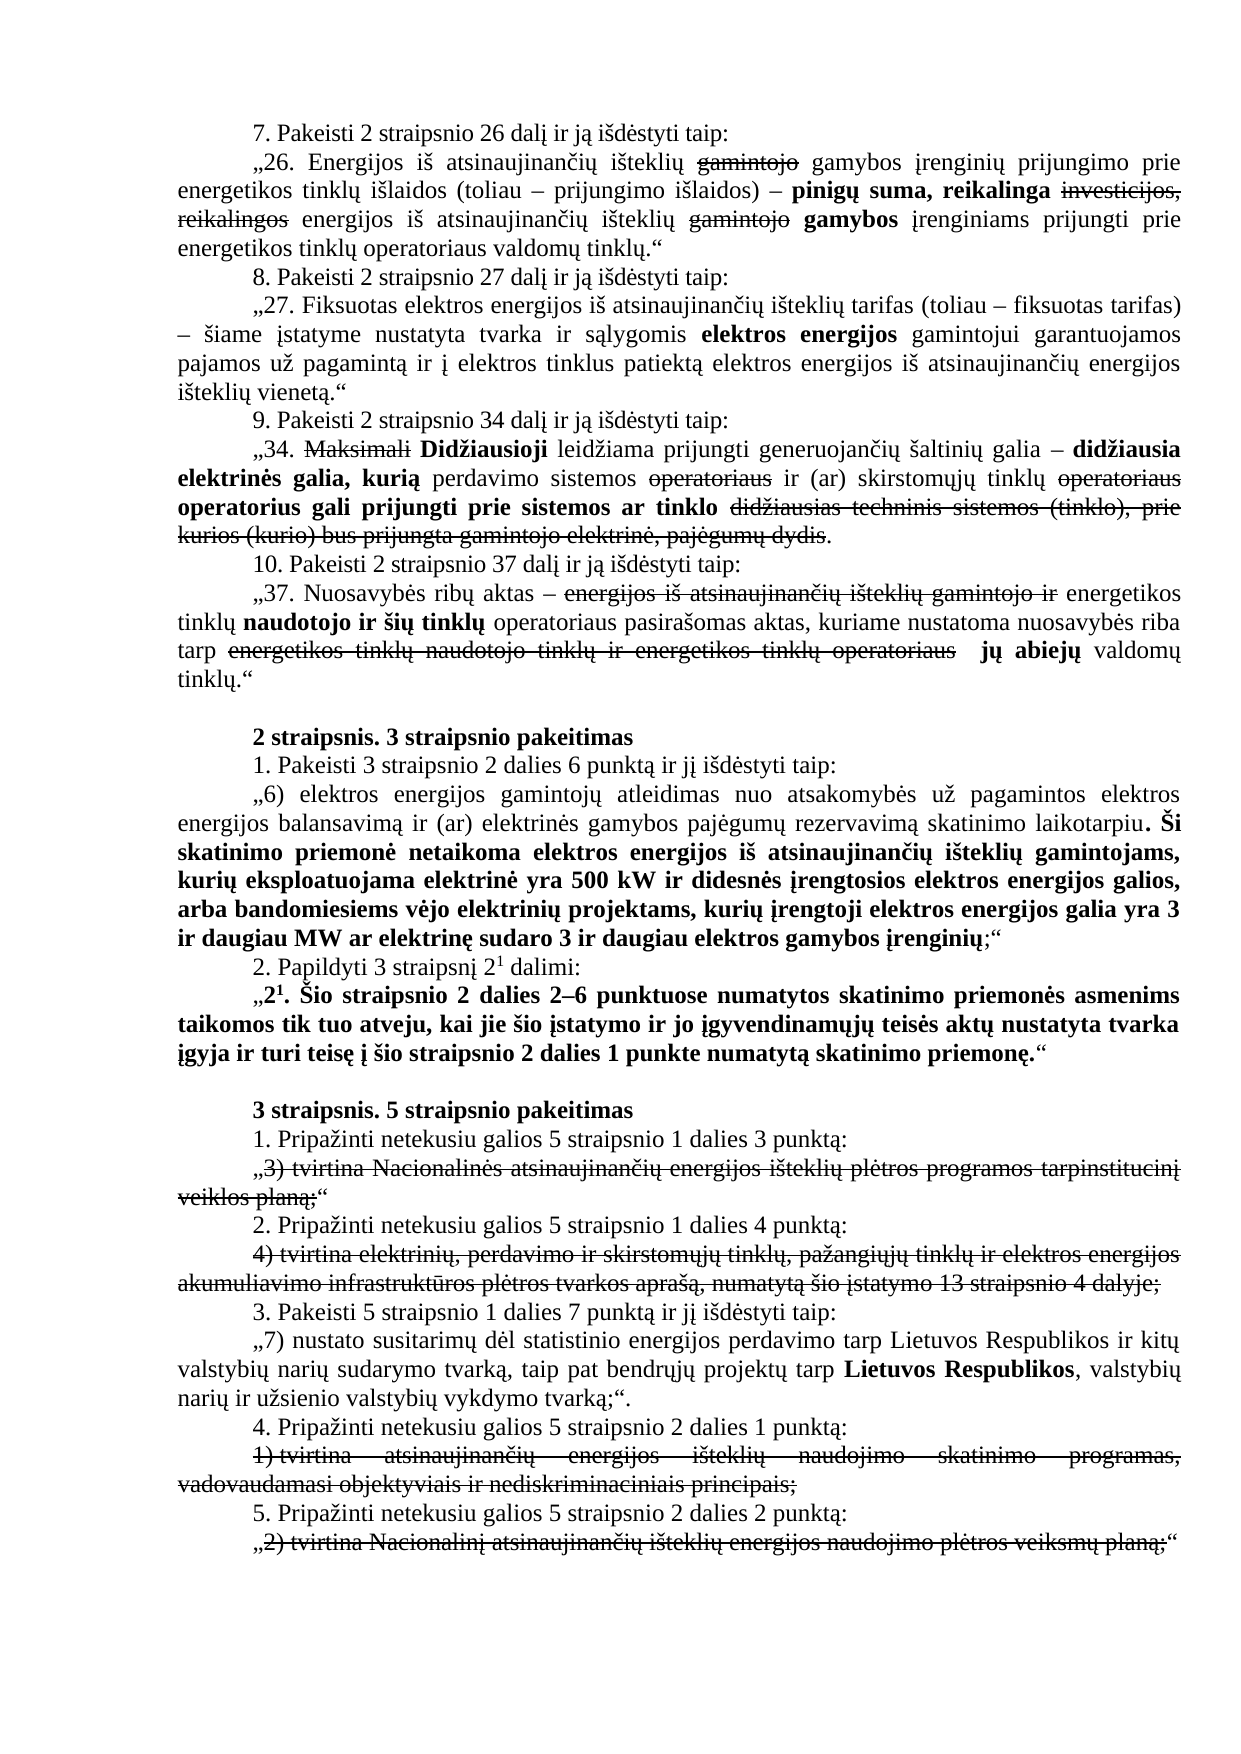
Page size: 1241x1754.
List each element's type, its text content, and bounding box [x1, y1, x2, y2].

text „37. Nuosavybės ribų aktas – energijos iš atsinaujinančių išteklių gamintojo ir energetikos tinklų naudotojo ir šių tinklų operatoriaus pasirašomas aktas, kuriame nustatoma nuosavybės riba tarp energetikos tinklų naudotojo tinklų ir energetikos tinklų operatoriaus jų abiejų valdomų tinklų.“ [177, 578, 1181, 693]
text 10. Pakeisti 2 straipsnio 37 dalį ir ją išdėstyti taip: [177, 549, 1181, 578]
text „21. Šio straipsnio 2 dalies 2–6 punktuose numatytos skatinimo priemonės asmenims taikomos tik tuo atveju, kai jie šio įstatymo ir jo įgyvendinamųjų teisės aktų nustatyta tvarka įgyja ir turi teisę į šio straipsnio 2 dalies 1 punkte numatytą skatinimo priemonę.“ [177, 981, 1181, 1067]
text 5. Pripažinti netekusiu galios 5 straipsnio 2 dalies 2 punktą: [177, 1498, 1181, 1527]
text 3. Pakeisti 5 straipsnio 1 dalies 7 punktą ir jį išdėstyti taip: [177, 1297, 1181, 1326]
text „26. Energijos iš atsinaujinančių išteklių gamintojo gamybos įrenginių prijungimo prie energetikos tinklų išlaidos (toliau – prijungimo išlaidos) – pinigų suma, reikalinga investicijos, reikalingos energijos iš atsinaujinančių išteklių gamintojo gamybos įrenginiams prijungti prie energetikos tinklų operatoriaus valdomų tinklų.“ [177, 147, 1181, 262]
text 4) tvirtina elektrinių, perdavimo ir skirstomųjų tinklų, pažangiųjų tinklų ir elektros energijos akumuliavimo infrastruktūros plėtros tvarkos aprašą, numatytą šio įstatymo 13 straipsnio 4 dalyje; [177, 1239, 1181, 1297]
text „34. Maksimali Didžiausioji leidžiama prijungti generuojančių šaltinių galia – didžiausia elektrinės galia, kurią perdavimo sistemos operatoriaus ir (ar) skirstomųjų tinklų operatoriaus operatorius gali prijungti prie sistemos ar tinklo didžiausias techninis sistemos (tinklo), prie kurios (kurio) bus prijungta gamintojo elektrinė, pajėgumų dydis. [177, 434, 1181, 549]
text 2. Papildyti 3 straipsnį 21 dalimi: [177, 952, 1181, 981]
text 1. Pripažinti netekusiu galios 5 straipsnio 1 dalies 3 punktą: [177, 1124, 1181, 1153]
text „27. Fiksuotas elektros energijos iš atsinaujinančių išteklių tarifas (toliau – fiksuotas tarifas) – šiame įstatyme nustatyta tvarka ir sąlygomis elektros energijos gamintojui garantuojamos pajamos už pagamintą ir į elektros tinklus patiektą elektros energijos iš atsinaujinančių energijos išteklių vienetą.“ [177, 291, 1181, 406]
text 3 straipsnis. 5 straipsnio pakeitimas [177, 1096, 1181, 1124]
text „2) tvirtina Nacionalinį atsinaujinančių išteklių energijos naudojimo plėtros veiksmų planą;“ [177, 1527, 1181, 1556]
text 4. Pripažinti netekusiu galios 5 straipsnio 2 dalies 1 punktą: [177, 1412, 1181, 1441]
text 1. Pakeisti 3 straipsnio 2 dalies 6 punktą ir jį išdėstyti taip: [177, 751, 1181, 779]
text 1) tvirtina atsinaujinančių energijos išteklių naudojimo skatinimo programas, vadovaudamasi objektyviais ir nediskriminaciniais principais; [177, 1441, 1181, 1498]
text „7) nustato susitarimų dėl statistinio energijos perdavimo tarp Lietuvos Respublikos ir kitų valstybių narių sudarymo tvarką, taip pat bendrųjų projektų tarp Lietuvos Respublikos, valstybių narių ir užsienio valstybių vykdymo tvarką;“. [177, 1326, 1181, 1412]
text 2 straipsnis. 3 straipsnio pakeitimas [177, 722, 1181, 751]
text „3) tvirtina Nacionalinės atsinaujinančių energijos išteklių plėtros programos tarpinstitucinį veiklos planą;“ [177, 1153, 1181, 1211]
text 2. Pripažinti netekusiu galios 5 straipsnio 1 dalies 4 punktą: [177, 1211, 1181, 1239]
text 7. Pakeisti 2 straipsnio 26 dalį ir ją išdėstyti taip: [177, 118, 1181, 147]
text „6) elektros energijos gamintojų atleidimas nuo atsakomybės už pagamintos elektros energijos balansavimą ir (ar) elektrinės gamybos pajėgumų rezervavimą skatinimo laikotarpiu. Ši skatinimo priemonė netaikoma elektros energijos iš atsinaujinančių išteklių gamintojams, kurių eksploatuojama elektrinė yra 500 kW ir didesnės įrengtosios elektros energijos galios, arba bandomiesiems vėjo elektrinių projektams, kurių įrengtoji elektros energijos galia yra 3 ir daugiau MW ar elektrinę sudaro 3 ir daugiau elektros gamybos įrenginių;“ [177, 779, 1181, 952]
text 8. Pakeisti 2 straipsnio 27 dalį ir ją išdėstyti taip: [177, 262, 1181, 291]
text 9. Pakeisti 2 straipsnio 34 dalį ir ją išdėstyti taip: [177, 406, 1181, 434]
